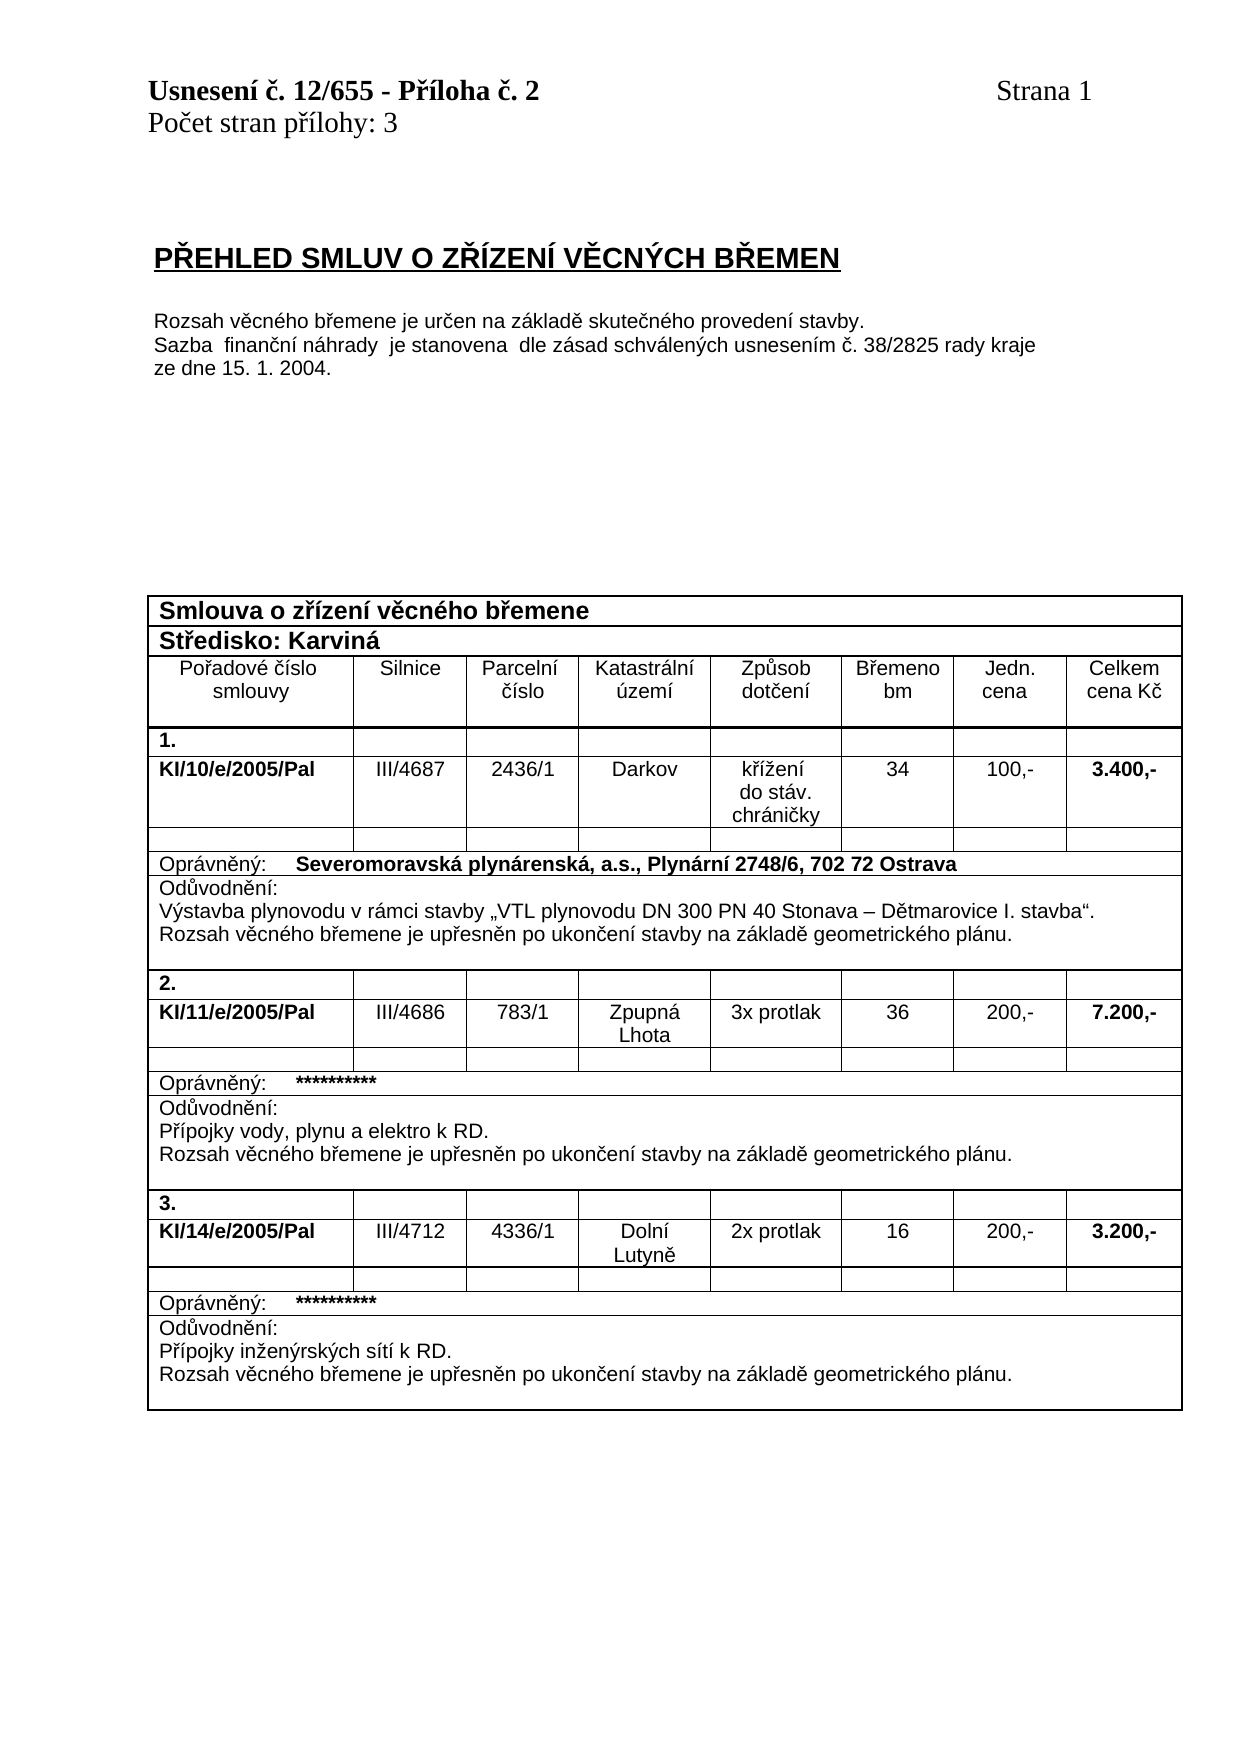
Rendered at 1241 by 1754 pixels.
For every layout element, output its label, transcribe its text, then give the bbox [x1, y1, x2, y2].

table_cell 3x protlak [711, 1000, 841, 1047]
table_cell Oprávněný: ********** [149, 1292, 1181, 1315]
table_cell [579, 1268, 710, 1291]
table_cell Způsob dotčení [711, 657, 841, 726]
table_cell [842, 729, 953, 756]
table_cell 3. [149, 1191, 353, 1219]
table_cell [954, 729, 1066, 756]
table_cell 783/1 [467, 1000, 578, 1047]
table_cell Odůvodnění: Přípojky vody, plynu a elektro k RD. Rozsah věcného břemene je upřesněn po ukončení stavby na základě geometrického plánu. [149, 1096, 1181, 1189]
table_cell 4336/1 [467, 1220, 578, 1266]
table_header PŘEHLED SMLUV O ZŘÍZENÍ VĚCNÝCH BŘEMEN [146, 237, 1160, 275]
table_cell [354, 1048, 466, 1071]
table_cell [354, 1191, 466, 1219]
table_cell 2436/1 [467, 757, 578, 827]
table_cell [579, 1191, 710, 1219]
table_cell Oprávněný: ********** [149, 1072, 1181, 1095]
table_cell [842, 1191, 953, 1219]
table_cell Břemeno bm [842, 657, 953, 726]
table_cell 100,- [954, 757, 1066, 827]
table_cell Darkov [579, 757, 710, 827]
table_cell [467, 971, 578, 999]
table_cell [354, 971, 466, 999]
table_cell Rozsah věcného břemene je určen na základě skutečného provedení stavby. Sazba finanční náhrady je stanovena dle zásad schválených usnesením č. 38/2825 rady kraje ze dne 15. 1. 2004. [146, 301, 1160, 403]
table_cell Odůvodnění: Výstavba plynovodu v rámci stavby „VTL plynovodu DN 300 PN 40 Stonava – Dětmarovice I. stavba“. Rozsah věcného břemene je upřesněn po ukončení stavby na základě geometrického plánu. [149, 876, 1181, 969]
table_cell [711, 1048, 841, 1071]
table_cell Silnice [354, 657, 466, 726]
table_cell [954, 1048, 1066, 1071]
table_cell [467, 1191, 578, 1219]
table_cell Středisko: Karviná [149, 627, 1181, 654]
table_cell [467, 1268, 578, 1291]
table_cell 16 [842, 1220, 953, 1266]
table_cell [842, 1268, 953, 1291]
table_cell [711, 828, 841, 851]
table_cell [467, 828, 578, 851]
table_cell [954, 1268, 1066, 1291]
table_cell 200,- [954, 1220, 1066, 1266]
table_cell KI/11/e/2005/Pal [149, 1000, 353, 1047]
table_header Smlouva o zřízení věcného břemene [149, 597, 1181, 624]
table_cell [711, 971, 841, 999]
table_cell [954, 971, 1066, 999]
table_cell [842, 1048, 953, 1071]
table_cell křížení do stáv. chráničky [711, 757, 841, 827]
table_cell [354, 729, 466, 756]
table_cell [1067, 1268, 1181, 1291]
table_cell Parcelní číslo [467, 657, 578, 726]
table_cell Odůvodnění: Přípojky inženýrských sítí k RD. Rozsah věcného břemene je upřesněn po ukončení stavby na základě geometrického plánu. [149, 1316, 1181, 1409]
table_cell [579, 1048, 710, 1071]
table_cell 2. [149, 971, 353, 999]
table_cell [149, 1048, 353, 1071]
table_cell 3.200,- [1067, 1220, 1181, 1266]
table_cell KI/10/e/2005/Pal [149, 757, 353, 827]
table_cell 34 [842, 757, 953, 827]
table_cell Zpupná Lhota [579, 1000, 710, 1047]
table_cell [711, 729, 841, 756]
table_cell [579, 971, 710, 999]
table_cell [149, 1268, 353, 1291]
table_cell [354, 828, 466, 851]
table_cell [711, 1191, 841, 1219]
table_cell [1067, 729, 1181, 756]
table_cell [954, 828, 1066, 851]
table_cell [842, 828, 953, 851]
table_cell 1. [149, 729, 353, 756]
table_cell Celkem cena Kč [1067, 657, 1181, 726]
table_cell [711, 1268, 841, 1291]
table_cell [467, 1048, 578, 1071]
table_cell [467, 729, 578, 756]
table_cell III/4712 [354, 1220, 466, 1266]
table_cell [1067, 828, 1181, 851]
table_cell Katastrální území [579, 657, 710, 726]
table_cell [954, 1191, 1066, 1219]
table_cell 36 [842, 1000, 953, 1047]
table_cell 7.200,- [1067, 1000, 1181, 1047]
table_cell 200,- [954, 1000, 1066, 1047]
table_cell [354, 1268, 466, 1291]
table_cell III/4686 [354, 1000, 466, 1047]
table_cell Oprávněný: Severomoravská plynárenská, a.s., Plynární 2748/6, 702 72 Ostrava [149, 852, 1181, 875]
table_cell III/4687 [354, 757, 466, 827]
table_cell [146, 275, 1160, 301]
table_cell Pořadové číslo smlouvy [149, 657, 353, 726]
table_cell [149, 828, 353, 851]
table_cell Jedn. cena [954, 657, 1066, 726]
table_cell KI/14/e/2005/Pal [149, 1220, 353, 1266]
table_cell [579, 729, 710, 756]
table_cell [1067, 971, 1181, 999]
table_cell [1067, 1048, 1181, 1071]
table_cell 3.400,- [1067, 757, 1181, 827]
table_cell [579, 828, 710, 851]
table_cell Dolní Lutyně [579, 1220, 710, 1266]
table_cell [842, 971, 953, 999]
table_cell 2x protlak [711, 1220, 841, 1266]
table_cell [1067, 1191, 1181, 1219]
